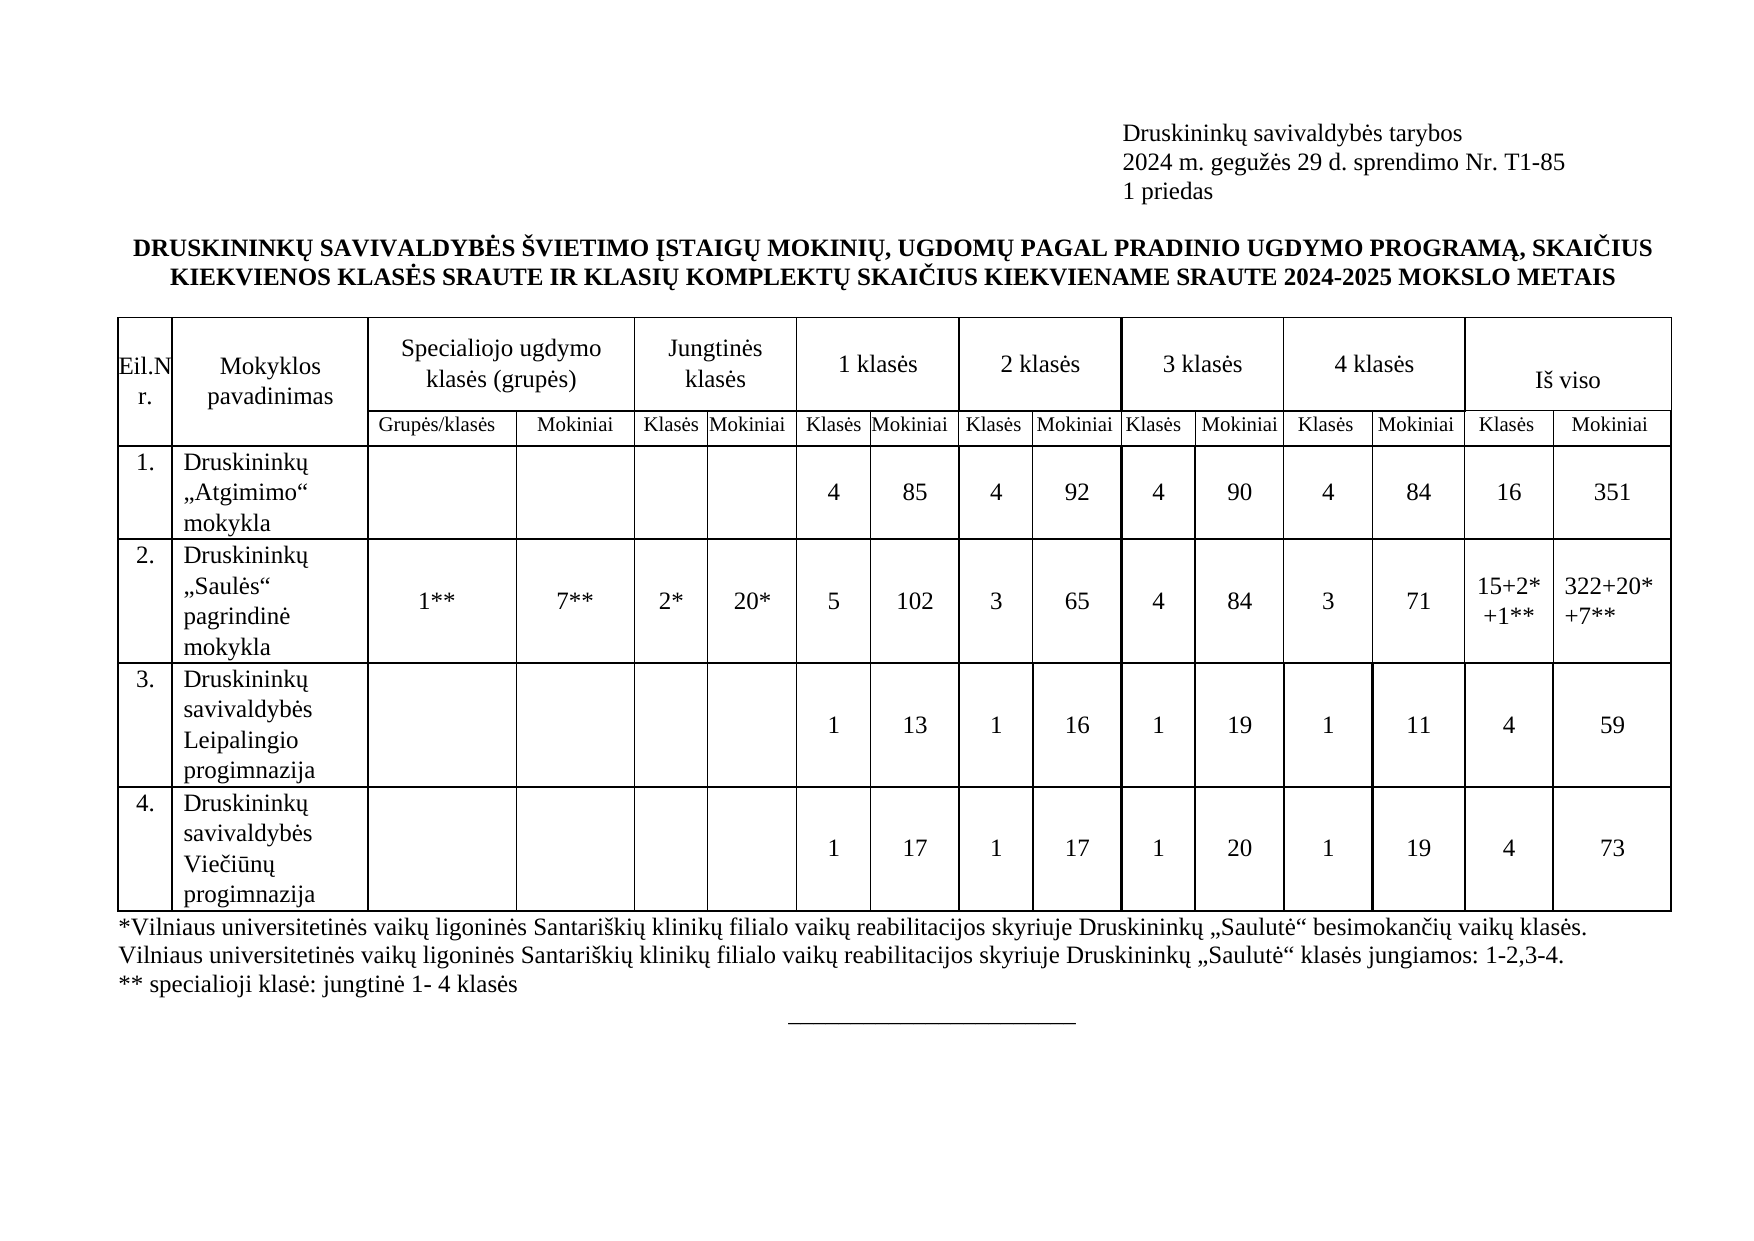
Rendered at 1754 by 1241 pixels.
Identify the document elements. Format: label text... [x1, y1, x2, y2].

table_cell Mokiniai [1373, 412, 1464, 445]
table_cell 85 [871, 447, 958, 538]
table_cell 2* [635, 540, 707, 662]
table_cell Mokiniai [517, 412, 634, 445]
table_cell Druskininkų savivaldybės Leipalingio progimnazija [173, 664, 367, 786]
table_cell 3 [960, 540, 1032, 662]
table_header Specialiojo ugdymo klasės (grupės) [369, 318, 634, 410]
table_cell 59 [1554, 664, 1670, 786]
table_cell 4 [1284, 447, 1372, 538]
table_cell 351 [1554, 447, 1670, 538]
table_header 3 klasės [1123, 318, 1283, 410]
table_cell [635, 788, 707, 909]
table_cell Mokiniai [1554, 411, 1670, 445]
table_header Jungtinės klasės [635, 318, 796, 410]
table_cell 11 [1374, 664, 1464, 786]
table_cell 1. [119, 447, 171, 538]
table_cell [708, 788, 796, 909]
table_cell 16 [1034, 664, 1120, 786]
text 2024 m. gegužės 29 d. sprendimo Nr. T1-85 [118, 147, 1668, 176]
table_cell 17 [871, 788, 958, 909]
table_cell Klasės [797, 412, 870, 445]
table_cell 20 [1196, 788, 1283, 909]
table_cell [369, 788, 516, 909]
table_cell Druskininkų savivaldybės Viečiūnų progimnazija [173, 788, 367, 909]
table_cell [517, 447, 634, 538]
table_header Eil.Nr. [119, 318, 171, 445]
text 1 priedas [118, 176, 1668, 204]
table_cell Mokiniai [1196, 412, 1283, 445]
table_cell 4 [960, 447, 1032, 538]
table_cell 19 [1374, 788, 1464, 909]
table_cell 1 [960, 664, 1032, 786]
table_cell 1 [1123, 664, 1194, 786]
table_header 1 klasės [797, 318, 958, 410]
table_cell 73 [1554, 788, 1670, 909]
table_cell 71 [1373, 540, 1464, 662]
table_cell 13 [871, 664, 958, 786]
table_header Iš viso [1466, 318, 1671, 410]
table_cell [635, 664, 707, 786]
table_cell Druskininkų „Saulės“ pagrindinė mokykla [173, 540, 367, 662]
table_cell 65 [1033, 540, 1120, 662]
table_cell 1** [369, 540, 516, 662]
table_cell Klasės [959, 412, 1032, 445]
text ** specialioji klasė: jungtinė 1- 4 klasės [118, 969, 1746, 998]
table_cell [708, 664, 796, 786]
table_cell 4 [1123, 447, 1194, 538]
table_cell Klasės [1465, 411, 1553, 445]
table_cell 17 [1034, 788, 1120, 909]
table_cell 92 [1033, 447, 1120, 538]
table_cell 16 [1465, 447, 1553, 538]
table_cell [517, 788, 634, 909]
table_cell 3 [1284, 540, 1372, 662]
table_cell Klasės [1122, 412, 1195, 445]
text DRUSKININKŲ SAVIVALDYBĖS ŠVIETIMO ĮSTAIGŲ MOKINIŲ, UGDOMŲ PAGAL PRADINIO UGDYMO PROGRAMĄ, SKAIČIUS KIEKVIENOS KLASĖS SRAUTE IR KLASIŲ KOMPLEKTŲ SKAIČIUS KIEKVIENAME SRAUTE 2024-2025 MOKSLO METAIS [118, 233, 1668, 291]
text Druskininkų savivaldybės tarybos [118, 118, 1668, 147]
table_cell 4 [797, 447, 870, 538]
table_cell Grupės/klasės [369, 412, 516, 445]
table_cell 90 [1196, 447, 1283, 538]
table_cell Klasės [635, 412, 707, 445]
table_cell 102 [871, 540, 958, 662]
table_cell 20* [708, 540, 796, 662]
table_cell 4 [1466, 788, 1552, 909]
table_cell Mokiniai [1033, 412, 1121, 445]
table_cell 1 [797, 664, 870, 786]
table_cell 84 [1196, 540, 1283, 662]
table_cell 5 [797, 540, 870, 662]
table_cell Klasės [1284, 412, 1372, 445]
table_cell Druskininkų „Atgimimo“ mokykla [173, 447, 367, 538]
table_header Mokyklos pavadinimas [173, 318, 367, 445]
table_cell 3. [119, 664, 171, 786]
table_cell 4. [119, 788, 171, 909]
text *Vilniaus universitetinės vaikų ligoninės Santariškių klinikų filialo vaikų reabilitacijos skyriuje Druskininkų „Saulutė“ besimokančių vaikų klasės. [118, 912, 1683, 940]
table_cell 1 [1123, 788, 1194, 909]
table_cell [708, 447, 796, 538]
table_cell 1 [1285, 664, 1371, 786]
table_header 4 klasės [1284, 318, 1464, 410]
table_cell 19 [1196, 664, 1283, 786]
table_cell 1 [1285, 788, 1371, 909]
table_cell 84 [1373, 447, 1464, 538]
table_cell 7** [517, 540, 634, 662]
text _______________________ [118, 998, 1746, 1027]
table_header 2 klasės [960, 318, 1120, 410]
table_cell 322+20*+7** [1554, 540, 1670, 662]
table_cell Mokiniai [871, 412, 958, 445]
table_cell 4 [1123, 540, 1194, 662]
table_cell [369, 664, 516, 786]
table_cell [635, 447, 707, 538]
table_cell Mokiniai [708, 412, 796, 445]
table_cell [369, 447, 516, 538]
table_cell [517, 664, 634, 786]
table_cell 15+2*+1** [1465, 540, 1553, 662]
table_cell 1 [960, 788, 1032, 909]
text Vilniaus universitetinės vaikų ligoninės Santariškių klinikų filialo vaikų reabilitacijos skyriuje Druskininkų „Saulutė“ klasės jungiamos: 1-2,3-4. [118, 940, 1746, 969]
table_cell 2. [119, 540, 171, 662]
table_cell 4 [1466, 664, 1552, 786]
table_cell 1 [797, 788, 870, 909]
